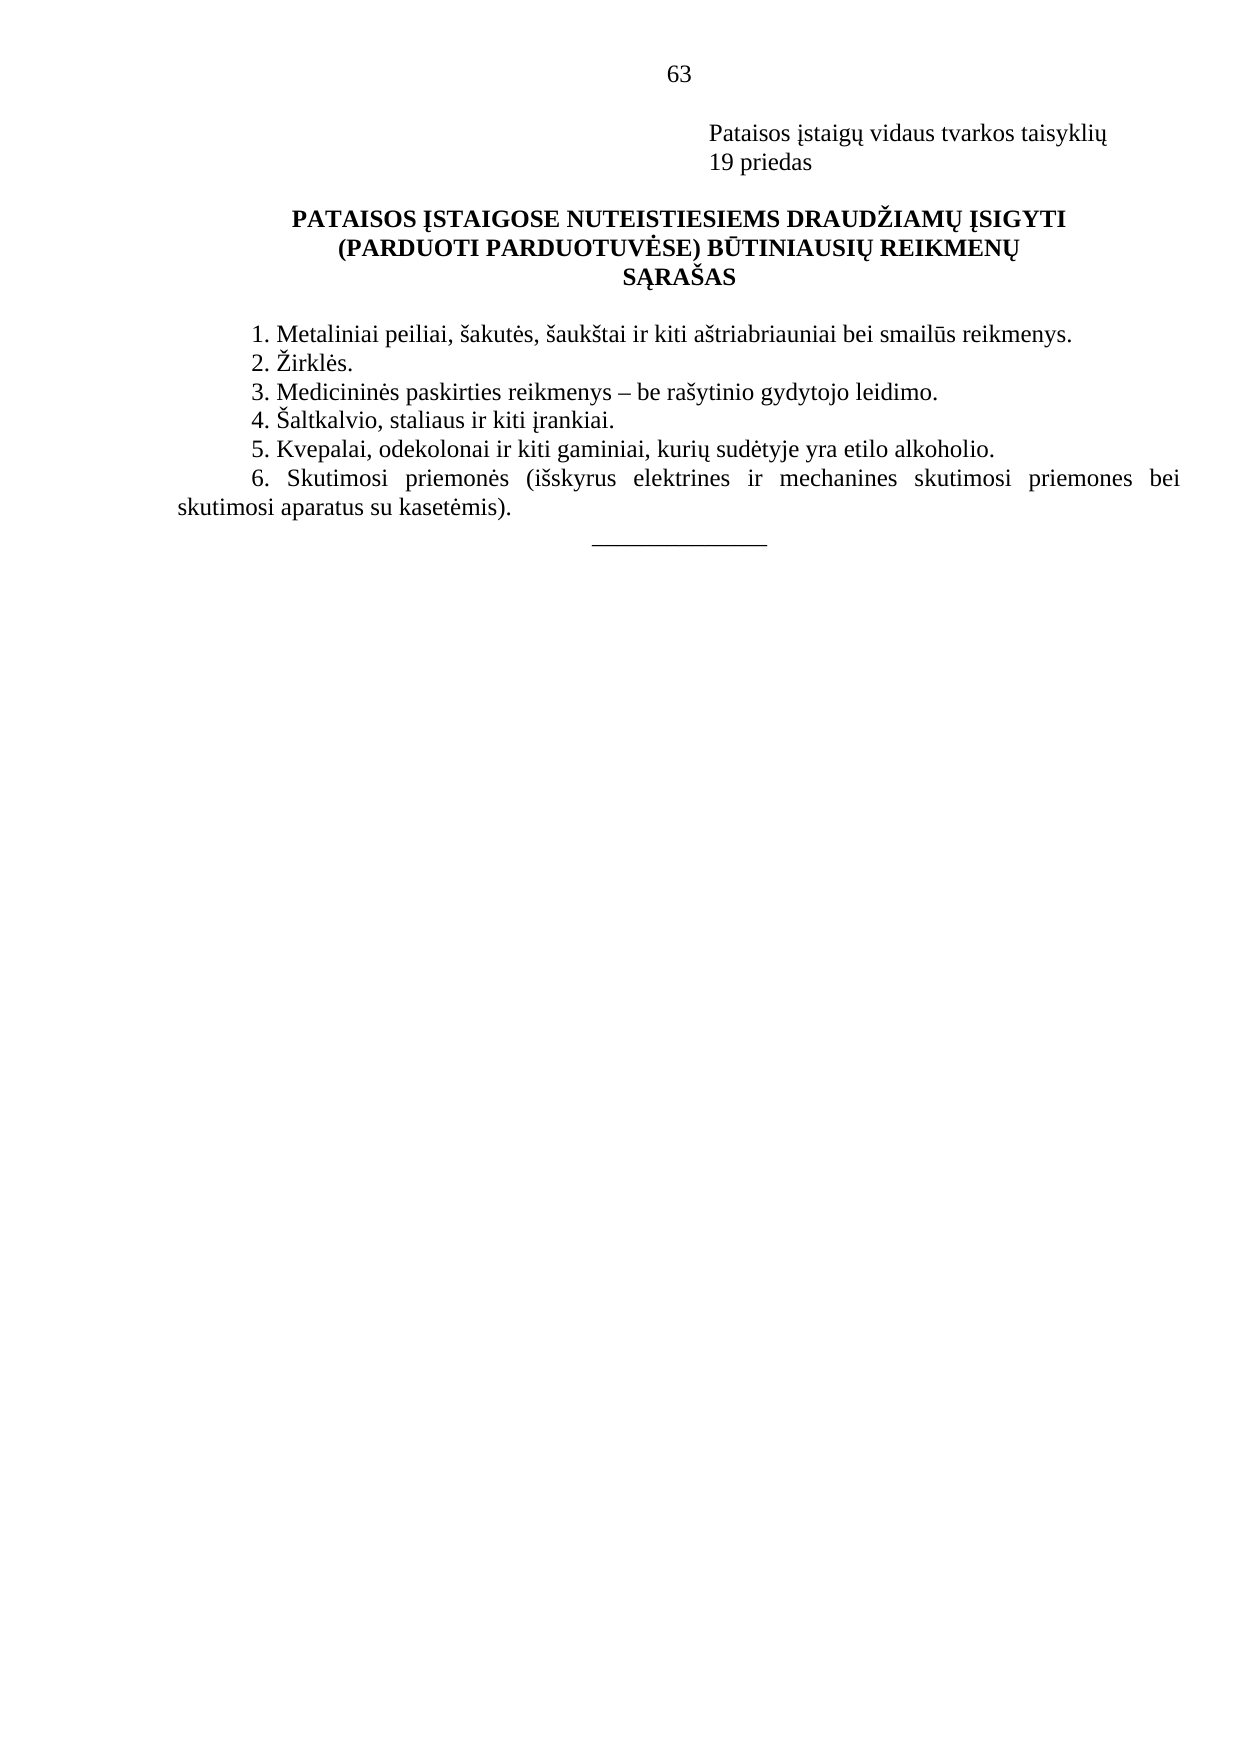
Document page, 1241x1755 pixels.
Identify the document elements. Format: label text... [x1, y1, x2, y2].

text ______________ [177, 521, 1181, 549]
text 6. Skutimosi priemonės (išskyrus elektrines ir mechanines skutimosi priemones bei skutimosi aparatus su kasetėmis). [177, 463, 1181, 521]
text 4. Šaltkalvio, staliaus ir kiti įrankiai. [177, 406, 1181, 434]
text SĄRAŠAS [177, 262, 1181, 291]
text 1. Metaliniai peiliai, šakutės, šaukštai ir kiti aštriabriauniai bei smailūs reikmenys. [177, 319, 1181, 348]
text 2. Žirklės. [177, 348, 1181, 377]
text 3. Medicininės paskirties reikmenys – be rašytinio gydytojo leidimo. [177, 377, 1181, 406]
text PATAISOS ĮSTAIGOSE NUTEISTIESIEMS DRAUDŽIAMŲ ĮSIGYTI [177, 204, 1181, 233]
text Pataisos įstaigų vidaus tvarkos taisyklių [709, 118, 1181, 147]
text (PARDUOTI PARDUOTUVĖSE) BŪTINIAUSIŲ REIKMENŲ [177, 233, 1181, 262]
text 19 priedas [177, 147, 1181, 176]
text 5. Kvepalai, odekolonai ir kiti gaminiai, kurių sudėtyje yra etilo alkoholio. [177, 434, 1181, 463]
